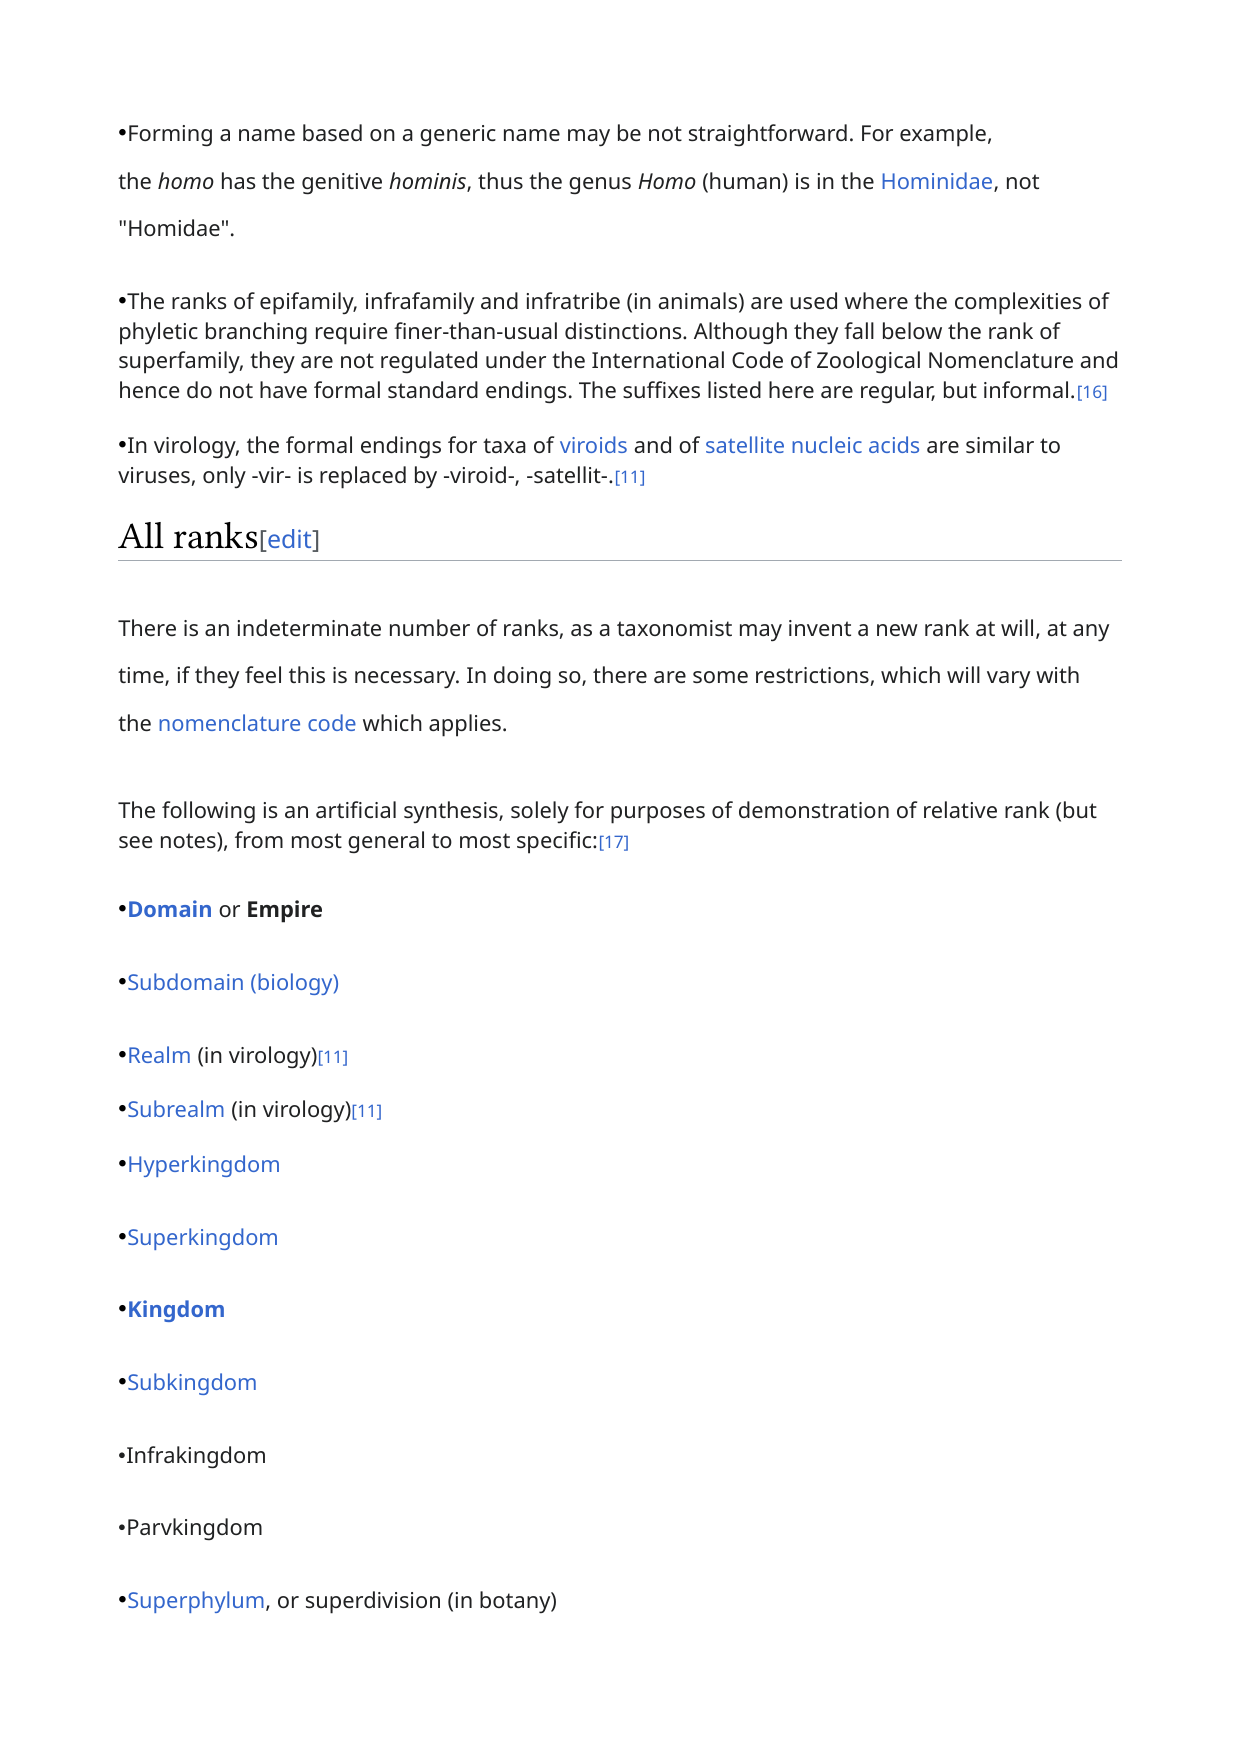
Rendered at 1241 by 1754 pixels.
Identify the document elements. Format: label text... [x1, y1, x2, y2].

list Domain or Empire [118, 894, 1122, 924]
list In virology, the formal endings for taxa of viroids and of satellite nucleic acids are similar to viruses, only -vir- is replaced by -viroid-, -satellit-.[11] [118, 430, 1122, 490]
list Subdomain (biology) [118, 967, 1122, 997]
text There is an indeterminate number of ranks, as a taxonomist may invent a new rank at will, at any time, if they feel this is necessary. In doing so, there are some restrictions, which will vary with the nomenclature code which applies. [118, 613, 1122, 738]
list Realm (in virology)[11] [118, 1039, 1122, 1069]
list Parvkingdom [118, 1512, 1122, 1542]
list Hyperkingdom [118, 1149, 1122, 1179]
list Subrealm (in virology)[11] [118, 1094, 1122, 1124]
list Superphylum, or superdivision (in botany) [118, 1585, 1122, 1614]
list Kingdom [118, 1294, 1122, 1324]
list The ranks of epifamily, infrafamily and infratribe (in animals) are used where the complexities of phyletic branching require finer-than-usual distinctions. Although they fall below the rank of superfamily, they are not regulated under the International Code of Zoological Nomenclature and hence do not have formal standard endings. The suffixes listed here are regular, but informal.[16] [118, 286, 1122, 405]
subtitle All ranks[edit] [118, 515, 1122, 560]
list Forming a name based on a generic name may be not straightforward. For example, the homo has the genitive hominis, thus the genus Homo (human) is in the Hominidae, not "Homidae". [118, 118, 1122, 243]
list Infrakingdom [118, 1439, 1122, 1469]
text The following is an artificial synthesis, solely for purposes of demonstration of relative rank (but see notes), from most general to most specific:[17] [118, 795, 1122, 855]
list Superkingdom [118, 1222, 1122, 1252]
list Subkingdom [118, 1367, 1122, 1397]
